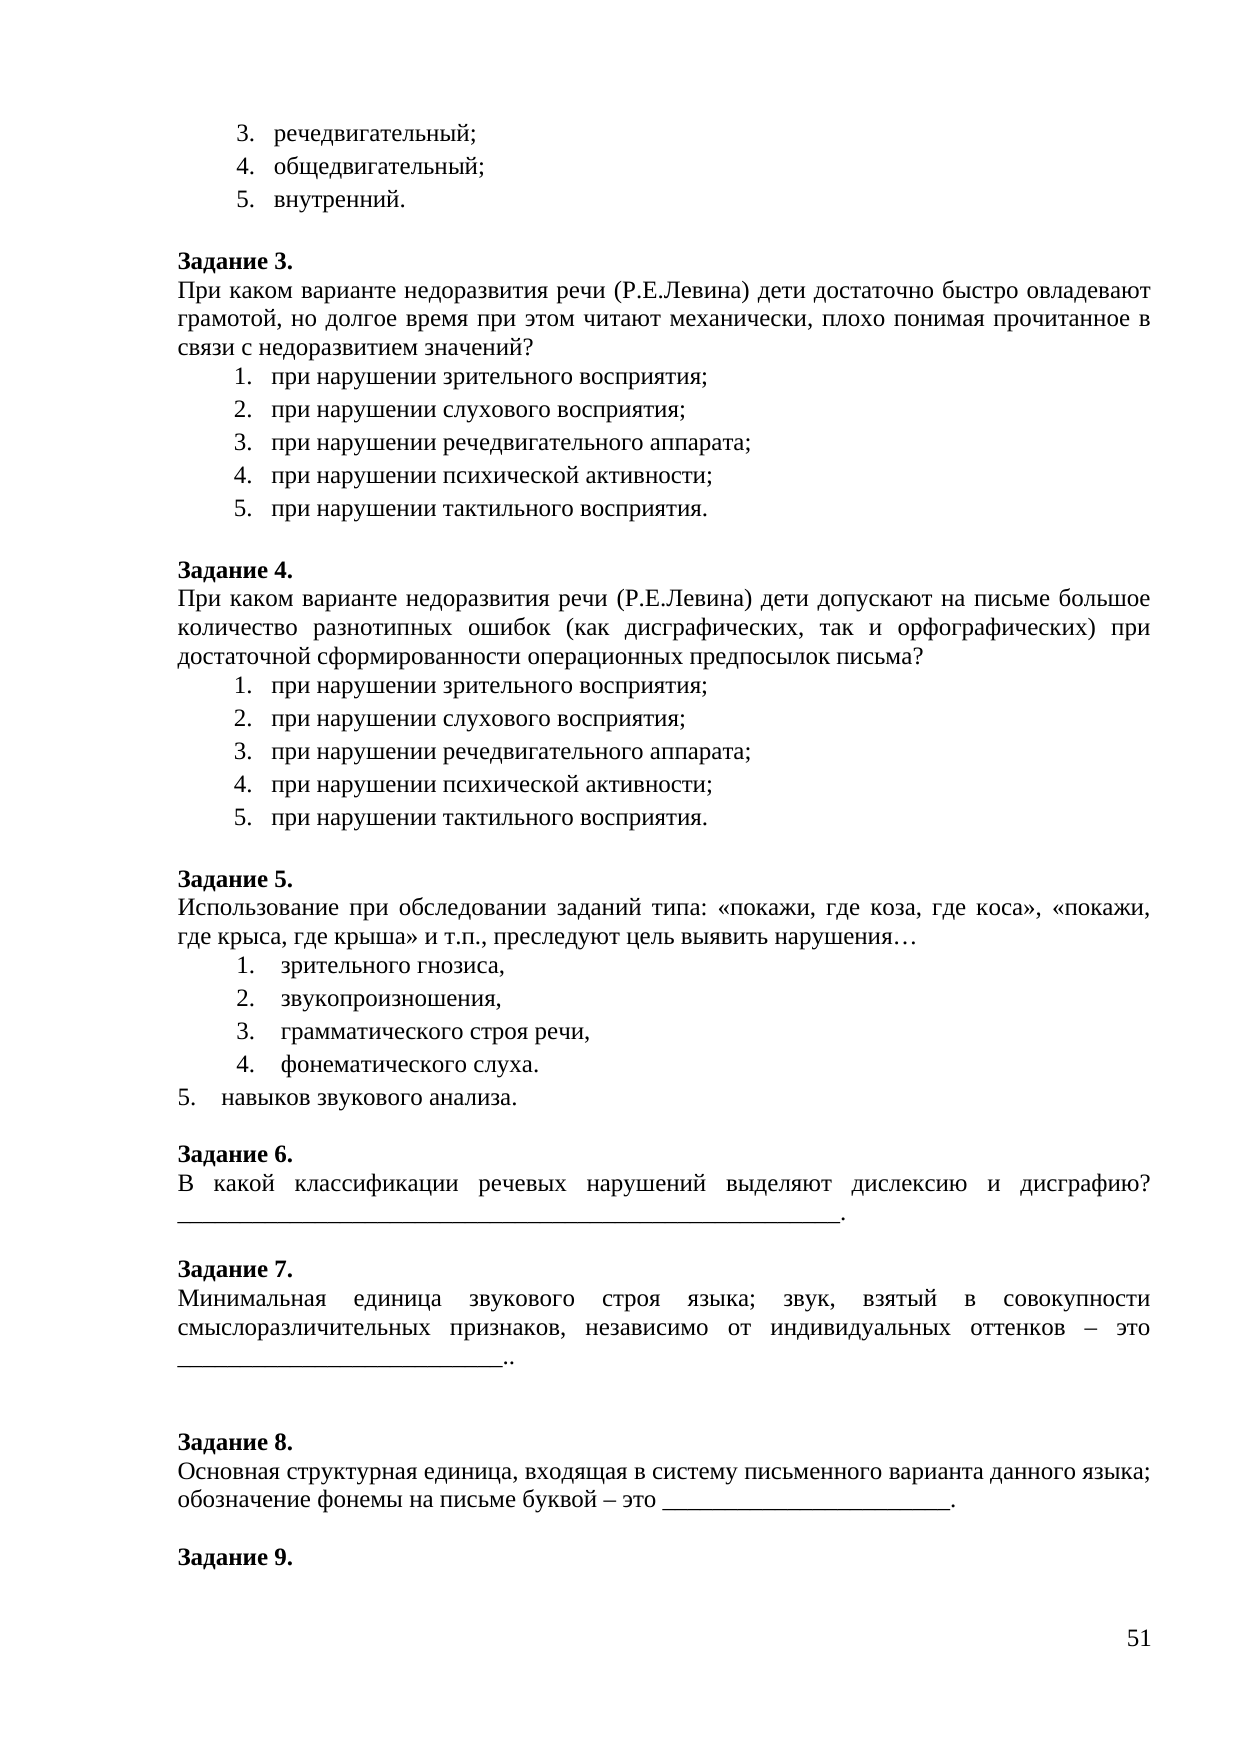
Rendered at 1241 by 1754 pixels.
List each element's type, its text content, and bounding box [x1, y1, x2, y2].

list при нарушении тактильного восприятия. [233, 802, 1152, 831]
list грамматического строя речи, [177, 1016, 1152, 1045]
text Основная структурная единица, входящая в систему письменного варианта данного языка; обозначение фонемы на письме буквой – это _______________________. [177, 1456, 1152, 1513]
list при нарушении речедвигательного аппарата; [233, 427, 1152, 456]
list фонематического слуха. [177, 1049, 1152, 1078]
list при нарушении слухового восприятия; [233, 703, 1152, 732]
list при нарушении речедвигательного аппарата; [233, 736, 1152, 764]
text Задание 9. [177, 1542, 1152, 1571]
text При каком варианте недоразвития речи (Р.Е.Левина) дети достаточно быстро овладевают грамотой, но долгое время при этом читают механически, плохо понимая прочитанное в связи с недоразвитием значений? [177, 275, 1152, 361]
list общедвигательный; [236, 151, 1152, 180]
list зрительного гнозиса, [177, 950, 1152, 979]
list при нарушении зрительного восприятия; [233, 361, 1152, 390]
list при нарушении слухового восприятия; [233, 394, 1152, 423]
text 5. навыков звукового анализа. [177, 1082, 1152, 1111]
list внутренний. [236, 184, 1152, 213]
text Задание 4. [177, 555, 1152, 583]
text Задание 8. [177, 1427, 1152, 1456]
text Задание 5. [177, 864, 1152, 892]
text Минимальная единица звукового строя языка; звук, взятый в совокупности смыслоразличительных признаков, независимо от индивидуальных оттенков – это __________________________.. [177, 1283, 1152, 1369]
list звукопроизношения, [177, 983, 1152, 1012]
text Задание 6. [177, 1139, 1152, 1168]
text В какой классификации речевых нарушений выделяют дислексию и дисграфию? _____________________________________________________. [177, 1168, 1152, 1226]
list при нарушении психической активности; [233, 460, 1152, 489]
text Задание 7. [177, 1254, 1152, 1283]
list при нарушении тактильного восприятия. [233, 493, 1152, 522]
text При каком варианте недоразвития речи (Р.Е.Левина) дети допускают на письме большое количество разнотипных ошибок (как дисграфических, так и орфографических) при достаточной сформированности операционных предпосылок письма? [177, 583, 1152, 670]
list при нарушении психической активности; [233, 769, 1152, 798]
list при нарушении зрительного восприятия; [233, 670, 1152, 698]
text Задание 3. [177, 246, 1152, 275]
list речедвигательный; [236, 118, 1152, 147]
text Использование при обследовании заданий типа: «покажи, где коза, где коса», «покажи, где крыса, где крыша» и т.п., преследуют цель выявить нарушения… [177, 892, 1152, 950]
